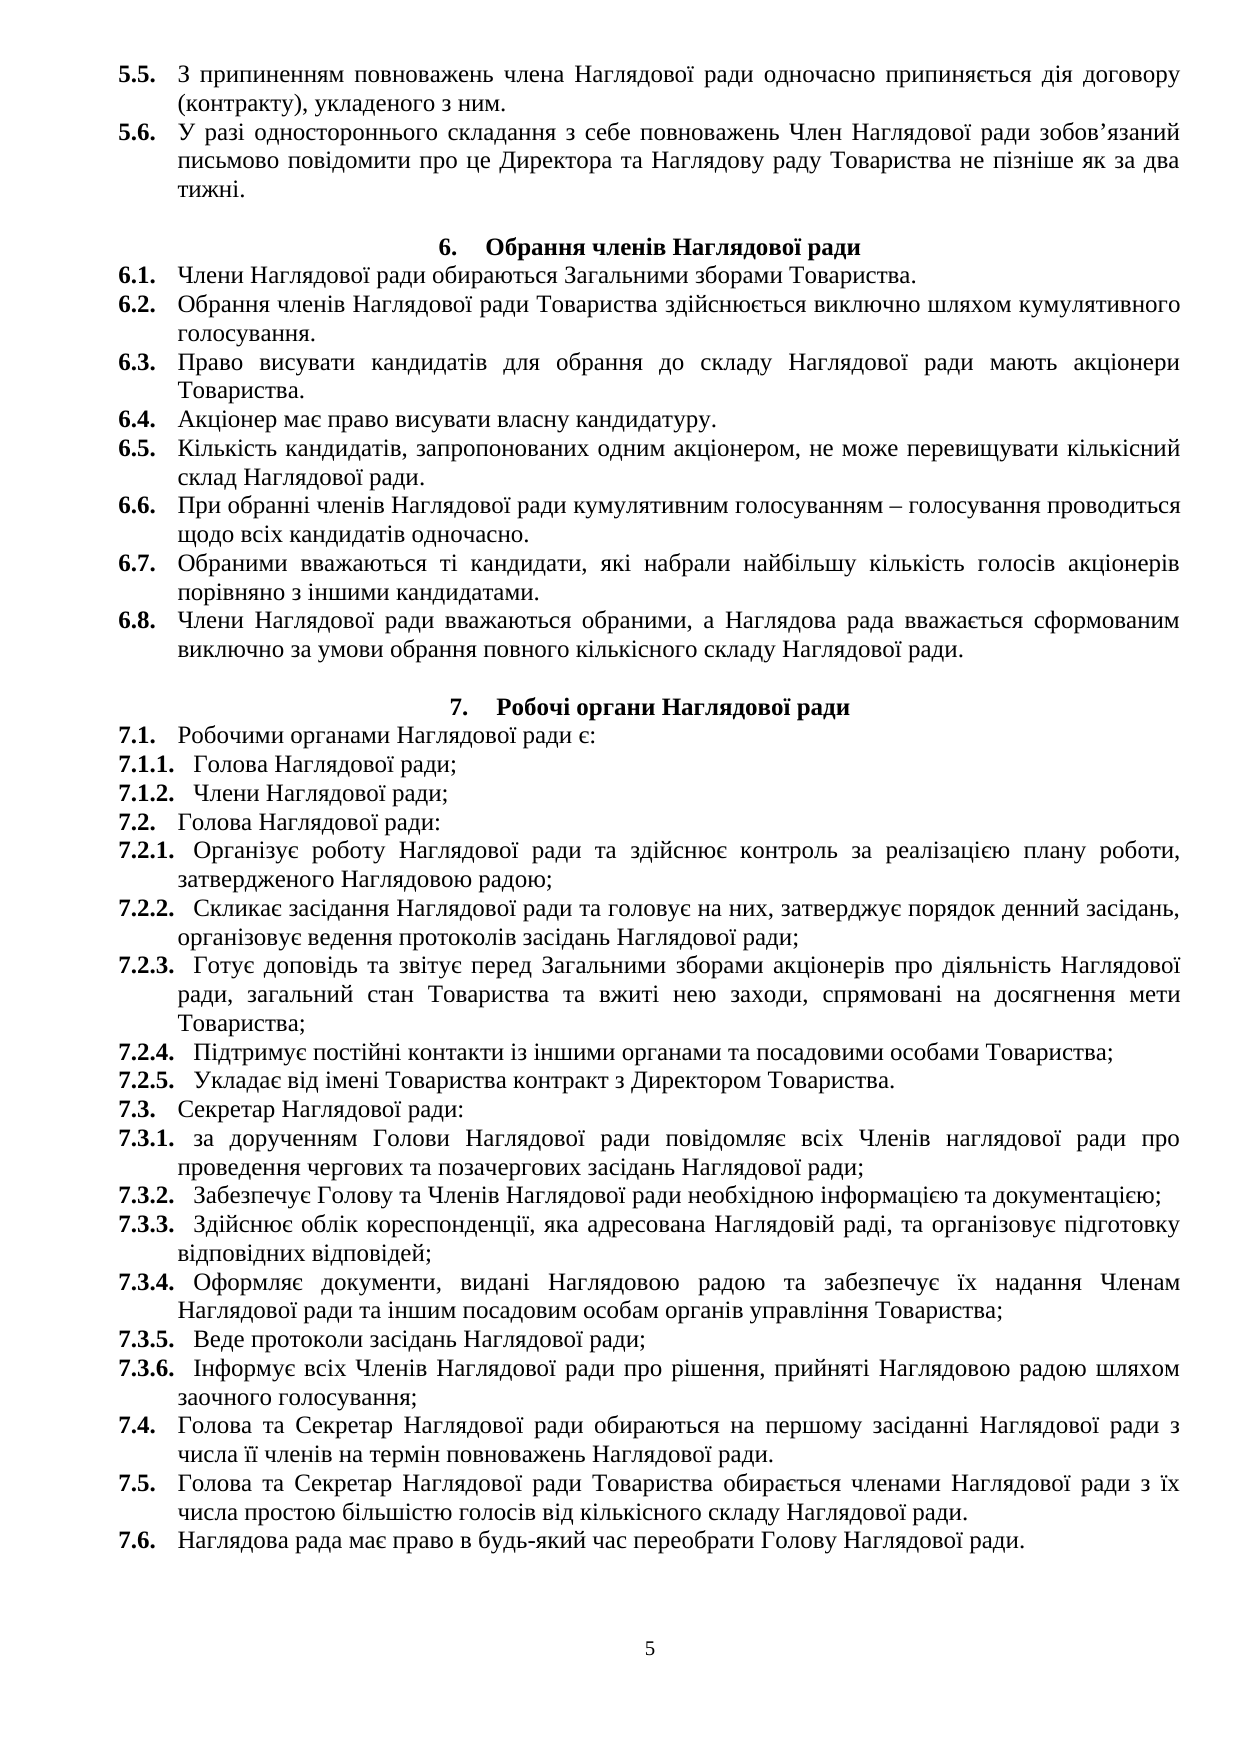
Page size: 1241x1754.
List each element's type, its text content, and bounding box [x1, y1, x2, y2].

list Голова Наглядової ради; [118, 749, 1181, 778]
list Скликає засідання Наглядової ради та головує на них, затверджує порядок денний засідань, організовує ведення протоколів засідань Наглядової ради; [118, 893, 1181, 950]
list Обрання членів Наглядової ради Товариства здійснюється виключно шляхом кумулятивного голосування. [118, 289, 1181, 347]
list Укладає від імені Товариства контракт з Директором Товариства. [118, 1065, 1181, 1094]
list Акціонер має право висувати власну кандидатуру. [118, 404, 1181, 433]
list за дорученням Голови Наглядової ради повідомляє всіх Членів наглядової ради про проведення чергових та позачергових засідань Наглядової ради; [118, 1123, 1181, 1180]
list Право висувати кандидатів для обрання до складу Наглядової ради мають акціонери Товариства. [118, 347, 1181, 404]
list Обраними вважаються ті кандидати, які набрали найбільшу кількість голосів акціонерів порівняно з іншими кандидатами. [118, 548, 1181, 605]
list Веде протоколи засідань Наглядової ради; [118, 1324, 1181, 1353]
list Секретар Наглядової ради: [118, 1094, 1181, 1123]
list Готує доповідь та звітує перед Загальними зборами акціонерів про діяльність Наглядової ради, загальний стан Товариства та вжиті нею заходи, спрямовані на досягнення мети Товариства; [118, 950, 1181, 1037]
list Голова та Секретар Наглядової ради Товариства обирається членами Наглядової ради з їх числа простою більшістю голосів від кількісного складу Наглядової ради. [118, 1468, 1181, 1525]
list Члени Наглядової ради; [118, 778, 1181, 807]
list Забезпечує Голову та Членів Наглядової ради необхідною інформацією та документацією; [118, 1180, 1181, 1209]
list Кількість кандидатів, запропонованих одним акціонером, не може перевищувати кількісний склад Наглядової ради. [118, 433, 1181, 490]
list Наглядова рада має право в будь-який час переобрати Голову Наглядової ради. [118, 1525, 1181, 1554]
list Здійснює облік кореспонденції, яка адресована Наглядовій раді, та організовує підготовку відповідних відповідей; [118, 1209, 1181, 1267]
list Організує роботу Наглядової ради та здійснює контроль за реалізацією плану роботи, затвердженого Наглядовою радою; [118, 835, 1181, 893]
list Оформляє документи, видані Наглядовою радою та забезпечує їх надання Членам Наглядової ради та іншим посадовим особам органів управління Товариства; [118, 1267, 1181, 1324]
list При обранні членів Наглядової ради кумулятивним голосуванням – голосування проводиться щодо всіх кандидатів одночасно. [118, 490, 1181, 548]
list У разі одностороннього складання з себе повноважень Член Наглядової ради зобов’язаний письмово повідомити про це Директора та Наглядову раду Товариства не пізніше як за два тижні. [118, 117, 1181, 203]
list Члени Наглядової ради вважаються обраними, а Наглядова рада вважається сформованим виключно за умови обрання повного кількісного складу Наглядової ради. [118, 605, 1181, 663]
list Робочими органами Наглядової ради є: [118, 720, 1181, 749]
list Члени Наглядової ради обираються Загальними зборами Товариства. [118, 260, 1181, 289]
list Голова Наглядової ради: [118, 807, 1181, 835]
list Підтримує постійні контакти із іншими органами та посадовими особами Товариства; [118, 1037, 1181, 1065]
list Робочі органи Наглядової ради [118, 692, 1181, 720]
list Інформує всіх Членів Наглядової ради про рішення, прийняті Наглядовою радою шляхом заочного голосування; [118, 1353, 1181, 1410]
list Голова та Секретар Наглядової ради обираються на першому засіданні Наглядової ради з числа її членів на термін повноважень Наглядової ради. [118, 1410, 1181, 1468]
list З припиненням повноважень члена Наглядової ради одночасно припиняється дія договору (контракту), укладеного з ним. [118, 59, 1181, 117]
list Обрання членів Наглядової ради [118, 232, 1181, 260]
